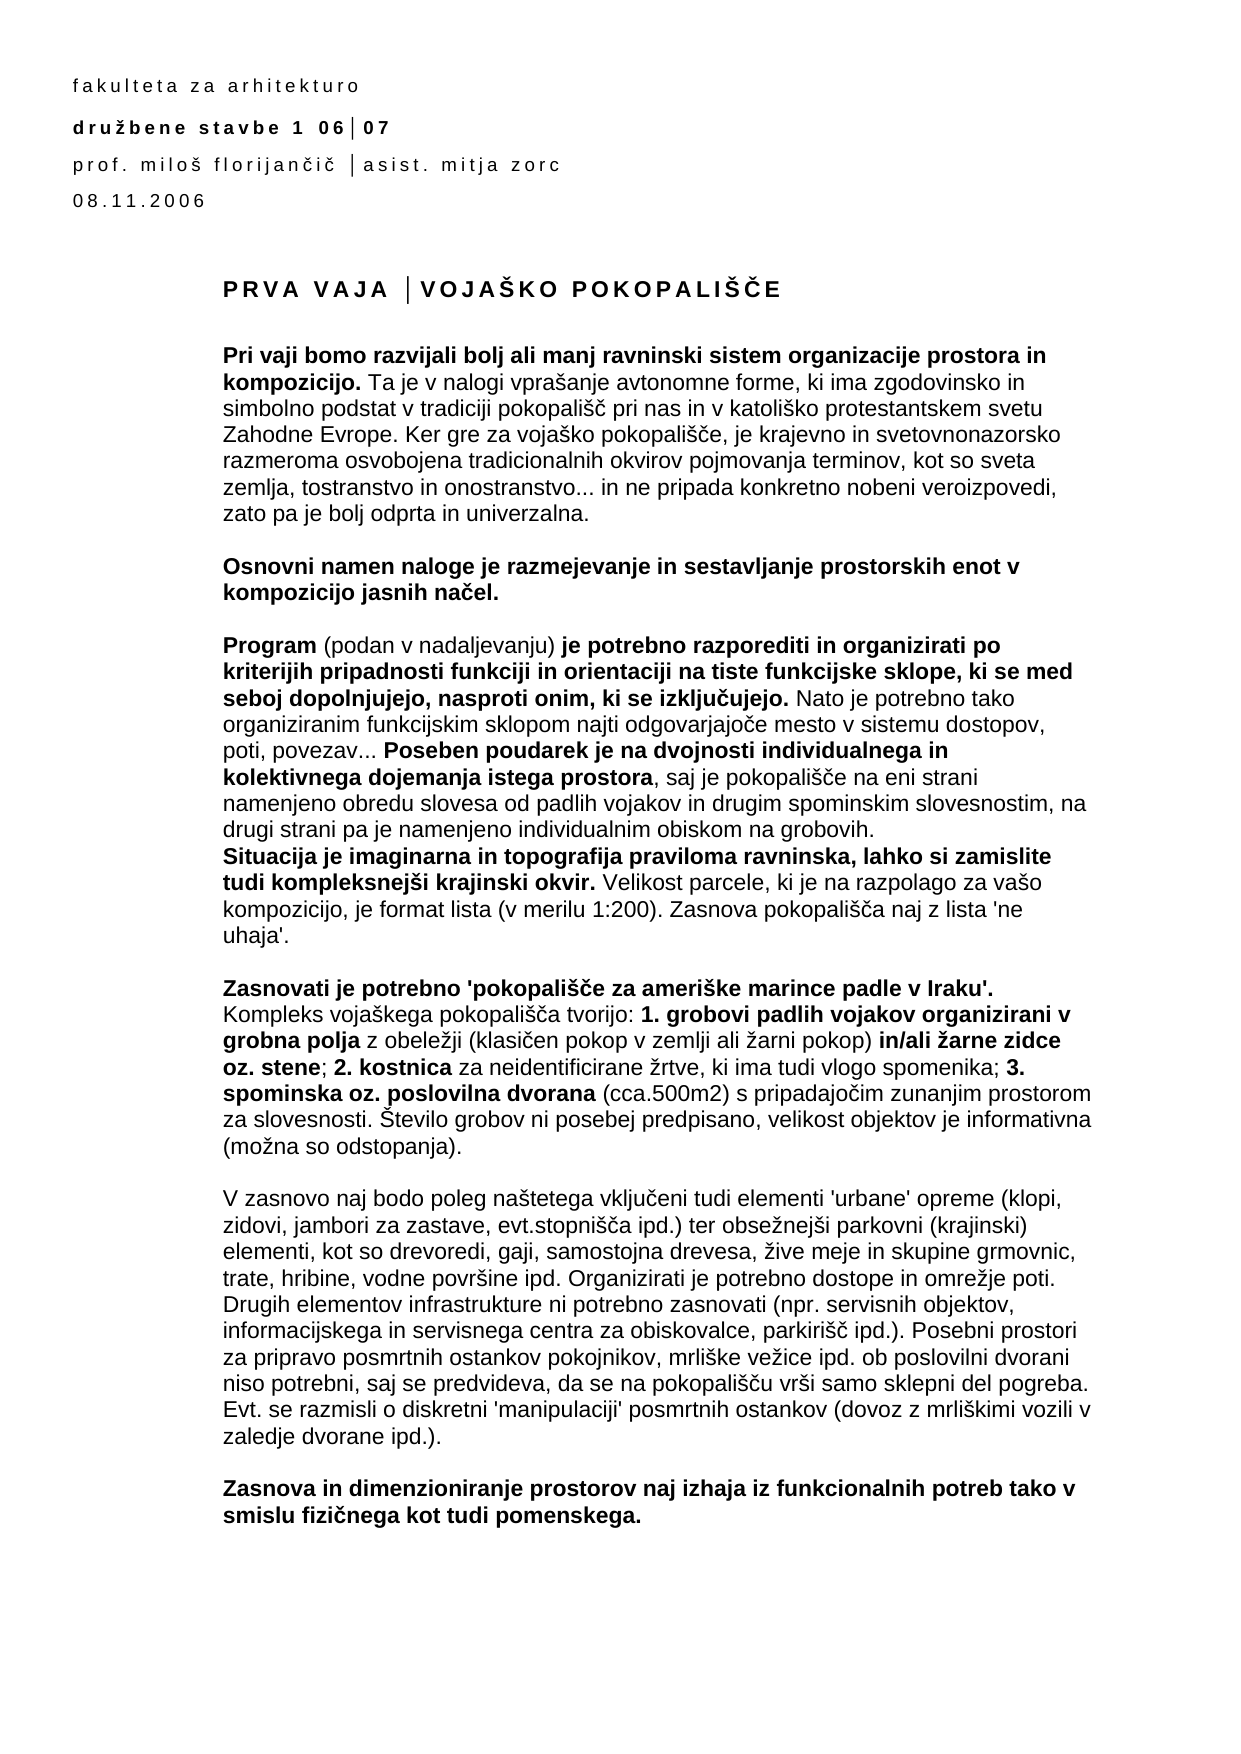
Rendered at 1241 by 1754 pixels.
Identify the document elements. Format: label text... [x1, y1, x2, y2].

text Zasnovati je potrebno 'pokopališče za ameriške marince padle v Iraku'. [223, 974, 1092, 1001]
text Zasnova in dimenzioniranje prostorov naj izhaja iz funkcionalnih potreb tako v smislu fizičnega kot tudi pomenskega. [223, 1475, 1092, 1528]
text PRVA VAJA │VOJAŠKO POKOPALIŠČE [408, 276, 1092, 303]
text PRVA VAJA │VOJAŠKO POKOPALIŠČE [223, 276, 406, 303]
text Pri vaji bomo razvijali bolj ali manj ravninski sistem organizacije prostora in kompozicijo. Ta je v nalogi vprašanje avtonomne forme, ki ima zgodovinsko in simbolno podstat v tradiciji pokopališč pri nas in v katoliško protestantskem svetu Zahodne Evrope. Ker gre za vojaško pokopališče, je krajevno in svetovnonazorsko razmeroma osvobojena tradicionalnih okvirov pojmovanja terminov, kot so sveta zemlja, tostranstvo in onostranstvo... in ne pripada konkretno nobeni veroizpovedi, zato pa je bolj odprta in univerzalna. [223, 342, 1092, 527]
text Situacija je imaginarna in topografija praviloma ravninska, lahko si zamislite tudi kompleksnejši krajinski okvir. Velikost parcele, ki je na razpolago za vašo kompozicijo, je format lista (v merilu 1:200). Zasnova pokopališča naj z lista 'ne uhaja'. [223, 843, 1092, 948]
text Osnovni namen naloge je razmejevanje in sestavljanje prostorskih enot v kompozicijo jasnih načel. [223, 553, 1092, 606]
text Program (podan v nadaljevanju) je potrebno razporediti in organizirati po kriterijih pripadnosti funkciji in orientaciji na tiste funkcijske sklope, ki se med seboj dopolnjujejo, nasproti onim, ki se izključujejo. Nato je potrebno tako organiziranim funkcijskim sklopom najti odgovarjajoče mesto v sistemu dostopov, poti, povezav... Poseben poudarek je na dvojnosti individualnega in kolektivnega dojemanja istega prostora, saj je pokopališče na eni strani namenjeno obredu slovesa od padlih vojakov in drugim spominskim slovesnostim, na drugi strani pa je namenjeno individualnim obiskom na grobovih. [223, 632, 1092, 843]
text V zasnovo naj bodo poleg naštetega vključeni tudi elementi 'urbane' opreme (klopi, zidovi, jambori za zastave, evt.stopnišča ipd.) ter obsežnejši parkovni (krajinski) elementi, kot so drevoredi, gaji, samostojna drevesa, žive meje in skupine grmovnic, trate, hribine, vodne površine ipd. Organizirati je potrebno dostope in omrežje poti. Drugih elementov infrastrukture ni potrebno zasnovati (npr. servisnih objektov, informacijskega in servisnega centra za obiskovalce, parkirišč ipd.). Posebni prostori za pripravo posmrtnih ostankov pokojnikov, mrliške vežice ipd. ob poslovilni dvorani niso potrebni, saj se predvideva, da se na pokopališču vrši samo sklepni del pogreba. Evt. se razmisli o diskretni 'manipulaciji' posmrtnih ostankov (dovoz z mrliškimi vozili v zaledje dvorane ipd.). [223, 1185, 1092, 1449]
text Kompleks vojaškega pokopališča tvorijo: 1. grobovi padlih vojakov organizirani v grobna polja z obeležji (klasičen pokop v zemlji ali žarni pokop) in/ali žarne zidce oz. stene; 2. kostnica za neidentificirane žrtve, ki ima tudi vlogo spomenika; 3. spominska oz. poslovilna dvorana (cca.500m2) s pripadajočim zunanjim prostorom za slovesnosti. Število grobov ni posebej predpisano, velikost objektov je informativna (možna so odstopanja). [223, 1001, 1092, 1159]
